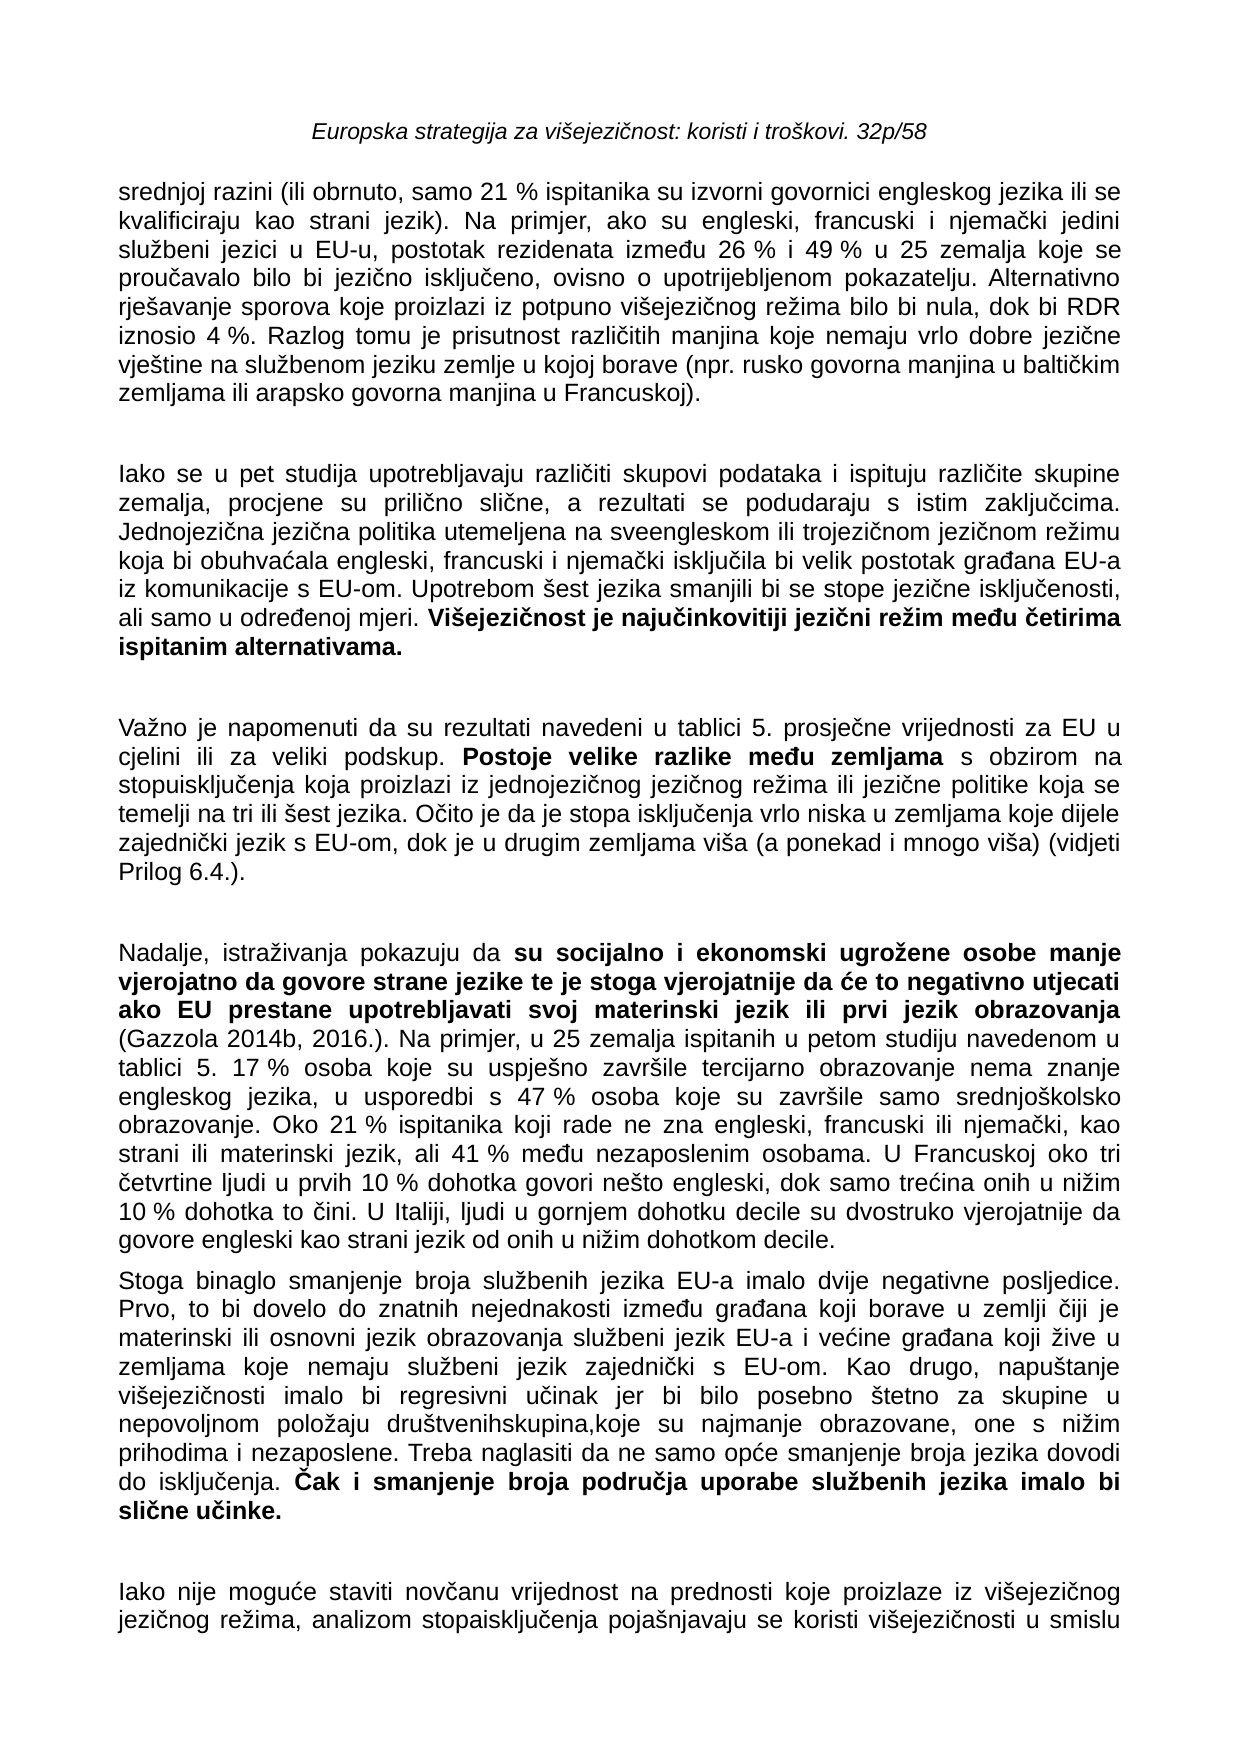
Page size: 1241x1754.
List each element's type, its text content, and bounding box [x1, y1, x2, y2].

text Stoga binaglo smanjenje broja službenih jezika EU-a imalo dvije negativne posljedice. Prvo, to bi dovelo do znatnih nejednakosti između građana koji borave u zemlji čiji je materinski ili osnovni jezik obrazovanja službeni jezik EU-a i većine građana koji žive u zemljama koje nemaju službeni jezik zajednički s EU-om. Kao drugo, napuštanje višejezičnosti imalo bi regresivni učinak jer bi bilo posebno štetno za skupine u nepovoljnom položaju društvenihskupina,koje su najmanje obrazovane, one s nižim prihodima i nezaposlene. Treba naglasiti da ne samo opće smanjenje broja jezika dovodi do isključenja. Čak i smanjenje broja područja uporabe službenih jezika imalo bi slične učinke. [118, 1266, 1122, 1524]
text Nadalje, istraživanja pokazuju da su socijalno i ekonomski ugrožene osobe manje vjerojatno da govore strane jezike te je stoga vjerojatnije da će to negativno utjecati ako EU prestane upotrebljavati svoj materinski jezik ili prvi jezik obrazovanja (Gazzola 2014b, 2016.). Na primjer, u 25 zemalja ispitanih u petom studiju navedenom u tablici 5. 17 % osoba koje su uspješno završile tercijarno obrazovanje nema znanje engleskog jezika, u usporedbi s 47 % osoba koje su završile samo srednjoškolsko obrazovanje. Oko 21 % ispitanika koji rade ne zna engleski, francuski ili njemački, kao strani ili materinski jezik, ali 41 % među nezaposlenim osobama. U Francuskoj oko tri četvrtine ljudi u prvih 10 % dohotka govori nešto engleski, dok samo trećina onih u nižim 10 % dohotka to čini. U Italiji, ljudi u gornjem dohotku decile su dvostruko vjerojatnije da govore engleski kao strani jezik od onih u nižim dohotkom decile. [118, 938, 1122, 1254]
text Iako nije moguće staviti novčanu vrijednost na prednosti koje proizlaze iz višejezičnog jezičnog režima, analizom stopaisključenja pojašnjavaju se koristi višejezičnosti u smislu [118, 1577, 1122, 1634]
text srednjoj razini (ili obrnuto, samo 21 % ispitanika su izvorni govornici engleskog jezika ili se kvalificiraju kao strani jezik). Na primjer, ako su engleski, francuski i njemački jedini službeni jezici u EU-u, postotak rezidenata između 26 % i 49 % u 25 zemalja koje se proučavalo bilo bi jezično isključeno, ovisno o upotrijebljenom pokazatelju. Alternativno rješavanje sporova koje proizlazi iz potpuno višejezičnog režima bilo bi nula, dok bi RDR iznosio 4 %. Razlog tomu je prisutnost različitih manjina koje nemaju vrlo dobre jezične vještine na službenom jeziku zemlje u kojoj borave (npr. rusko govorna manjina u baltičkim zemljama ili arapsko govorna manjina u Francuskoj). [118, 177, 1122, 407]
text Iako se u pet studija upotrebljavaju različiti skupovi podataka i ispituju različite skupine zemalja, procjene su prilično slične, a rezultati se podudaraju s istim zaključcima. Jednojezična jezična politika utemeljena na sveengleskom ili trojezičnom jezičnom režimu koja bi obuhvaćala engleski, francuski i njemački isključila bi velik postotak građana EU-a iz komunikacije s EU-om. Upotrebom šest jezika smanjili bi se stope jezične isključenosti, ali samo u određenoj mjeri. Višejezičnost je najučinkovitiji jezični režim među četirima ispitanim alternativama. [118, 459, 1122, 661]
text Važno je napomenuti da su rezultati navedeni u tablici 5. prosječne vrijednosti za EU u cjelini ili za veliki podskup. Postoje velike razlike među zemljama s obzirom na stopuisključenja koja proizlazi iz jednojezičnog jezičnog režima ili jezične politike koja se temelji na tri ili šest jezika. Očito je da je stopa isključenja vrlo niska u zemljama koje dijele zajednički jezik s EU-om, dok je u drugim zemljama viša (a ponekad i mnogo viša) (vidjeti Prilog 6.4.). [118, 713, 1122, 885]
